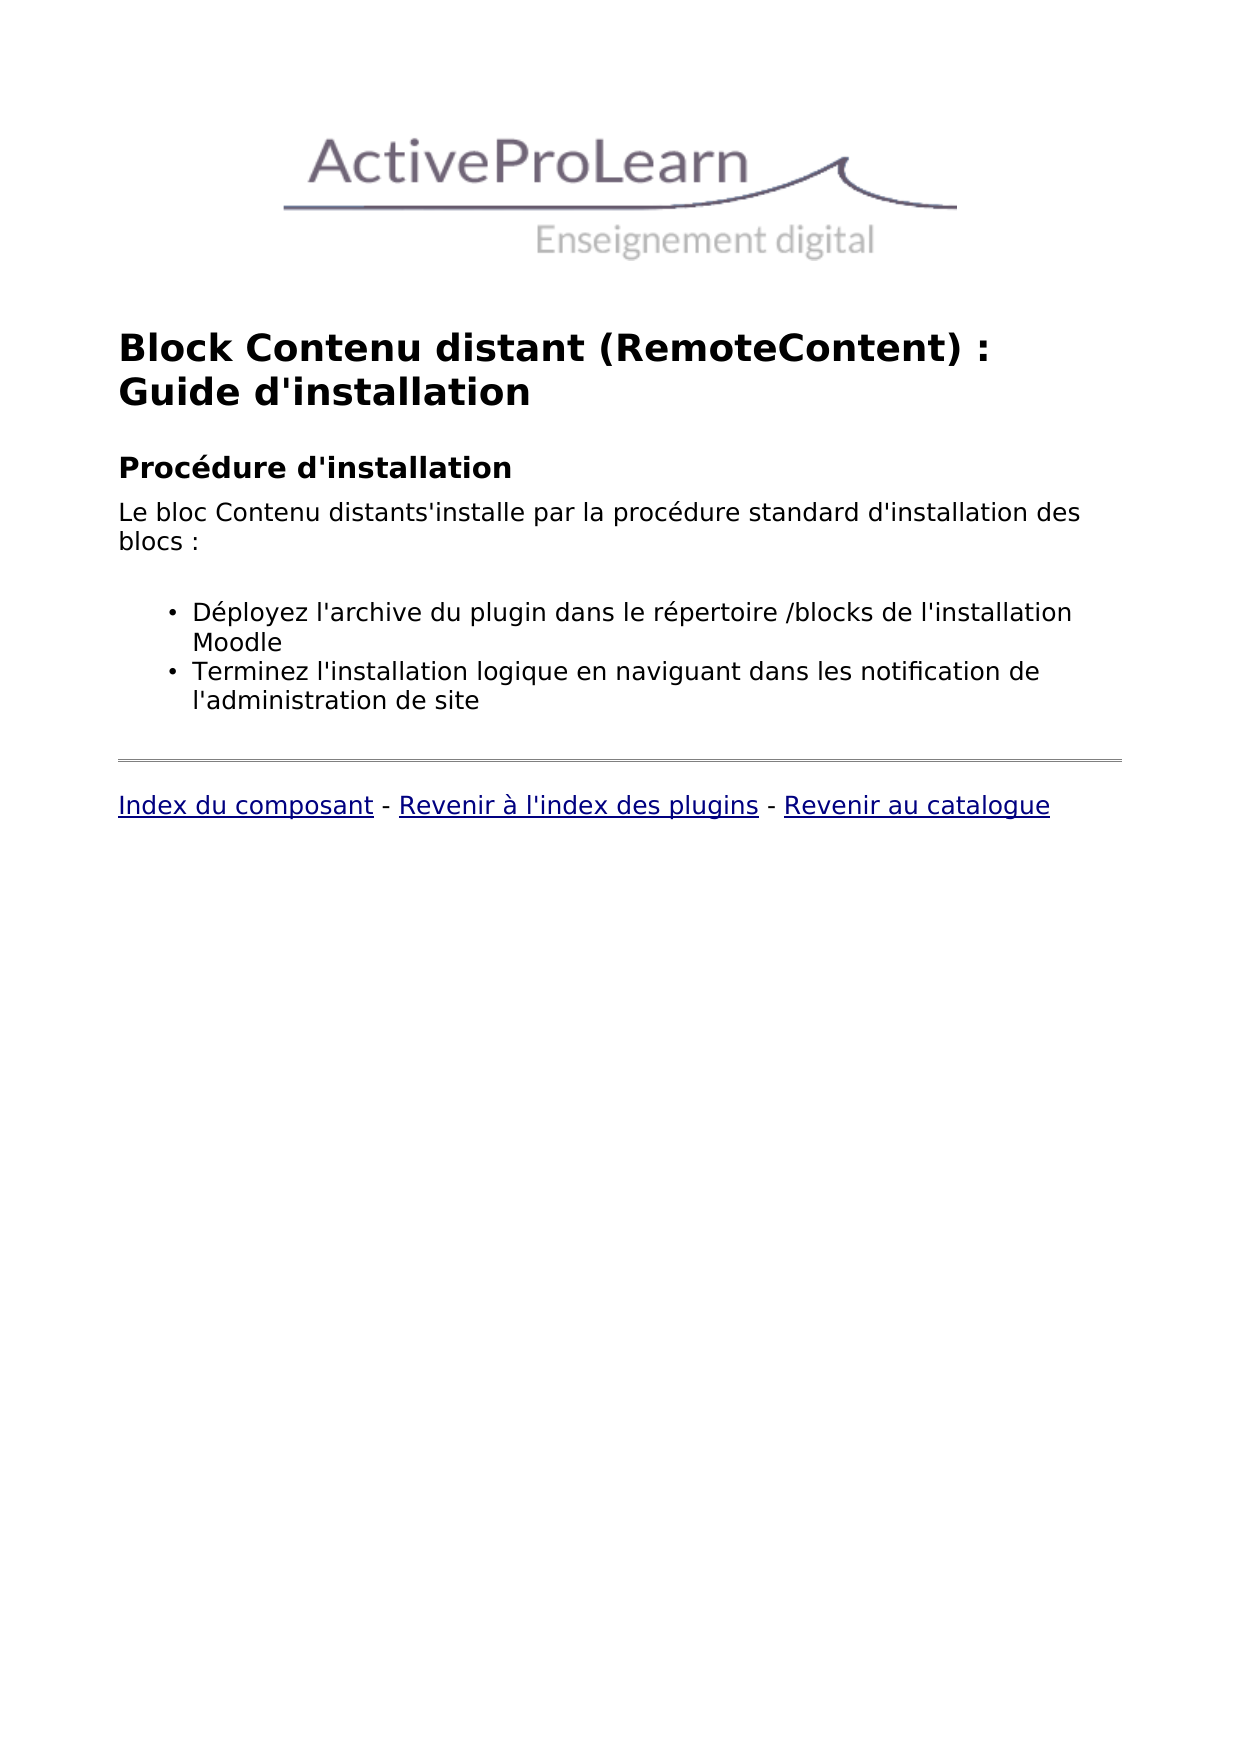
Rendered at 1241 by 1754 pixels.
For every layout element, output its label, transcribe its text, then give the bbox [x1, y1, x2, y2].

subtitle Procédure d'installation [118, 452, 1122, 486]
subtitle Block Contenu distant (RemoteContent) : Guide d'installation [118, 327, 1122, 414]
list Déployez l'archive du plugin dans le répertoire /blocks de l'installation Moodle [177, 598, 1122, 657]
list Terminez l'installation logique en naviguant dans les notification de l'administration de site [177, 657, 1122, 715]
picture [283, 118, 957, 261]
text Le bloc Contenu distants'installe par la procédure standard d'installation des blocs : [118, 498, 1122, 557]
text Index du composant - Revenir à l'index des plugins - Revenir au catalogue [118, 791, 1122, 820]
